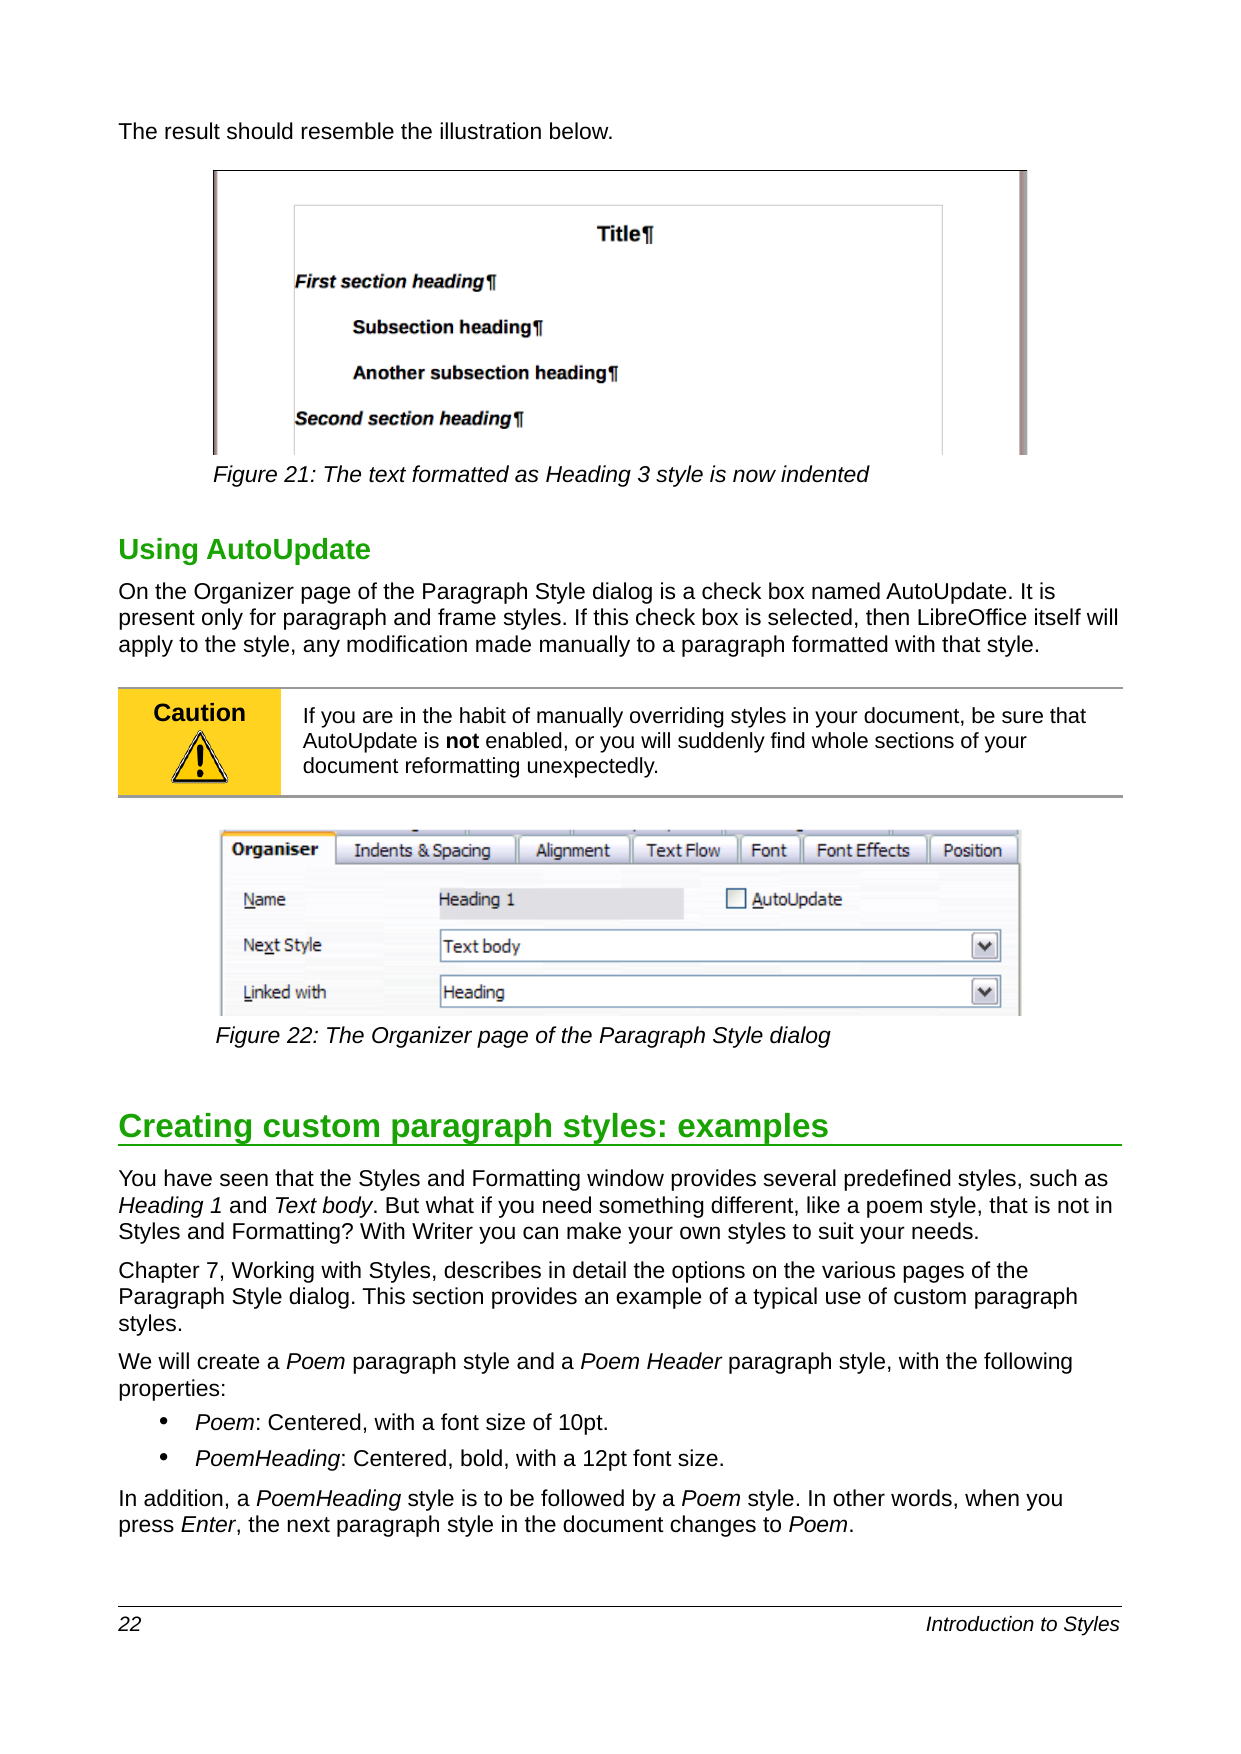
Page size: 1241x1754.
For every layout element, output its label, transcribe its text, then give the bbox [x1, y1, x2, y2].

picture [215, 827, 1025, 1016]
text On the Organizer page of the Paragraph Style dialog is a check box named AutoUpdate. It is present only for paragraph and frame styles. If this check box is selected, then LibreOffice itself will apply to the style, any modification made manually to a paragraph formatted with that style. [118, 578, 1122, 657]
subtitle Creating custom paragraph styles: examples [118, 1106, 1122, 1144]
text Chapter 7, Working with Styles, describes in detail the options on the various pages of the Paragraph Style dialog. This section provides an example of a typical use of custom paragraph styles. [118, 1257, 1122, 1336]
picture [167, 726, 232, 787]
list PoemHeading: Centered, bold, with a 12pt font size. [156, 1443, 1122, 1472]
text In addition, a PoemHeading style is to be followed by a Poem style. In other words, when you press Enter, the next paragraph style in the document changes to Poem. [118, 1484, 1122, 1537]
text Figure 21: The text formatted as Heading 3 style is now indented [213, 461, 1027, 488]
list Poem: Centered, with a font size of 10pt. [156, 1407, 1122, 1437]
list We will create a Poem paragraph style and a Poem Header paragraph style, with the following properties: [118, 1348, 1122, 1401]
text The result should resemble the illustration below. [118, 118, 1122, 144]
table_header Caution [118, 689, 281, 795]
picture [212, 170, 1028, 455]
subtitle Using AutoUpdate [118, 532, 1122, 566]
text Figure 22: The Organizer page of the Paragraph Style dialog [215, 1022, 1025, 1048]
table_header If you are in the habit of manually overriding styles in your document, be sure that AutoUpdate is not enabled, or you will suddenly find whole sections of your document reformatting unexpectedly. [281, 689, 1122, 795]
text You have seen that the Styles and Formatting window provides several predefined styles, such as Heading 1 and Text body. But what if you need something different, like a poem style, that is not in Styles and Formatting? With Writer you can make your own styles to suit your needs. [118, 1165, 1122, 1244]
